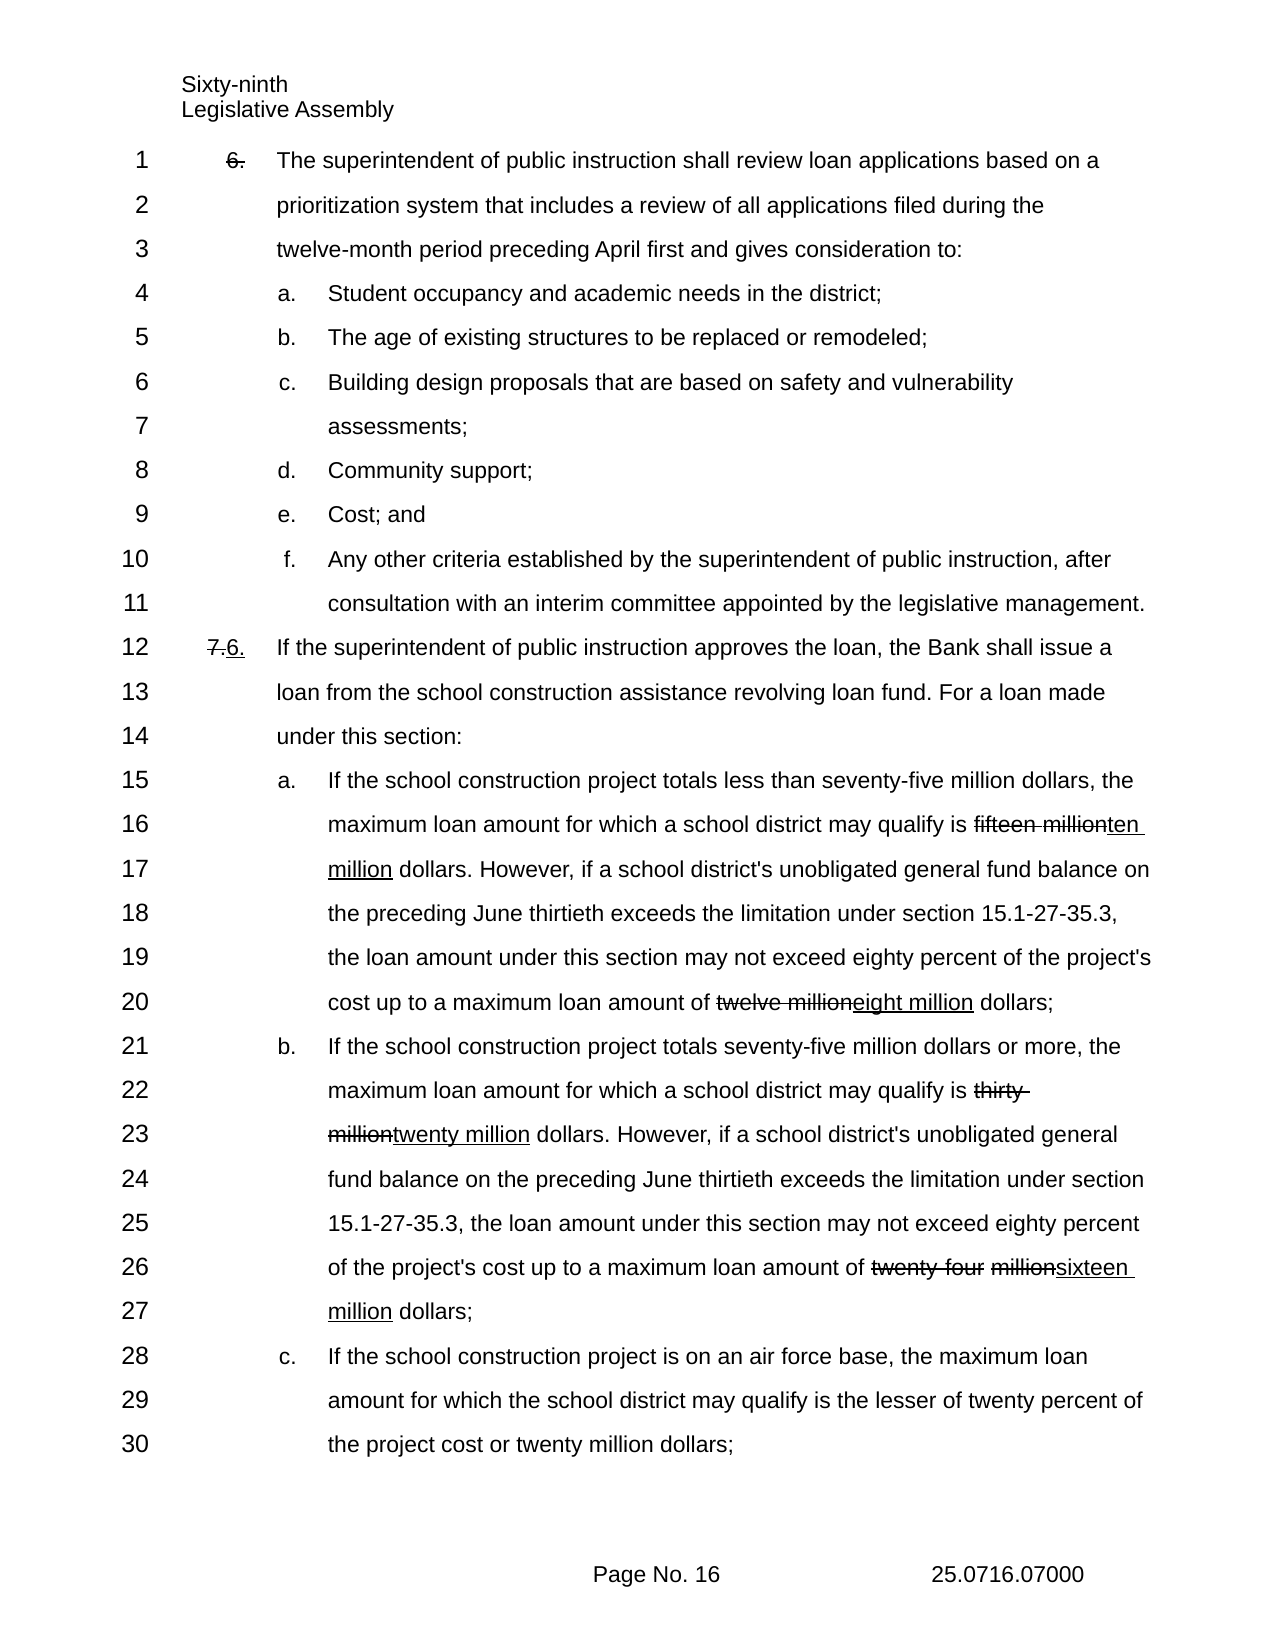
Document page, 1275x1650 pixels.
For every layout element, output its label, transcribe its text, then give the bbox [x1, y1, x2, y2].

text c. If the school construction project is on an air force base, the maximum loan amount for which the school district may qualify is the lesser of twenty percent of the project cost or twenty million dollars; [181, 1329, 1154, 1461]
text a. Student occupancy and academic needs in the district; [181, 266, 1154, 310]
text b. If the school construction project totals seventy-five million dollars or more, the maximum loan amount for which a school district may qualify is thirty milliontwenty million dollars. However, if a school district's unobligated general fund balance on the preceding June thirtieth exceeds the limitation under section 15.1‑27‑35.3, the loan amount under this section may not exceed eighty percent of the project's cost up to a maximum loan amount of twenty‑four millionsixteen million dollars; [181, 1019, 1154, 1329]
text 7.6. If the superintendent of public instruction approves the loan, the Bank shall issue a loan from the school construction assistance revolving loan fund. For a loan made under this section: [181, 620, 1154, 753]
text a. If the school construction project totals less than seventy-five million dollars, the maximum loan amount for which a school district may qualify is fifteen millionten million dollars. However, if a school district's unobligated general fund balance on the preceding June thirtieth exceeds the limitation under section 15.1‑27‑35.3, the loan amount under this section may not exceed eighty percent of the project's cost up to a maximum loan amount of twelve millioneight million dollars; [181, 753, 1154, 1019]
text d. Community support; [181, 443, 1154, 487]
text f. Any other criteria established by the superintendent of public instruction, after consultation with an interim committee appointed by the legislative management. [181, 532, 1154, 620]
text 6. The superintendent of public instruction shall review loan applications based on a prioritization system that includes a review of all applications filed during the twelve‑month period preceding April first and gives consideration to: [181, 133, 1154, 266]
text c. Building design proposals that are based on safety and vulnerability assessments; [181, 355, 1154, 443]
text e. Cost; and [181, 487, 1154, 532]
text b. The age of existing structures to be replaced or remodeled; [181, 310, 1154, 355]
